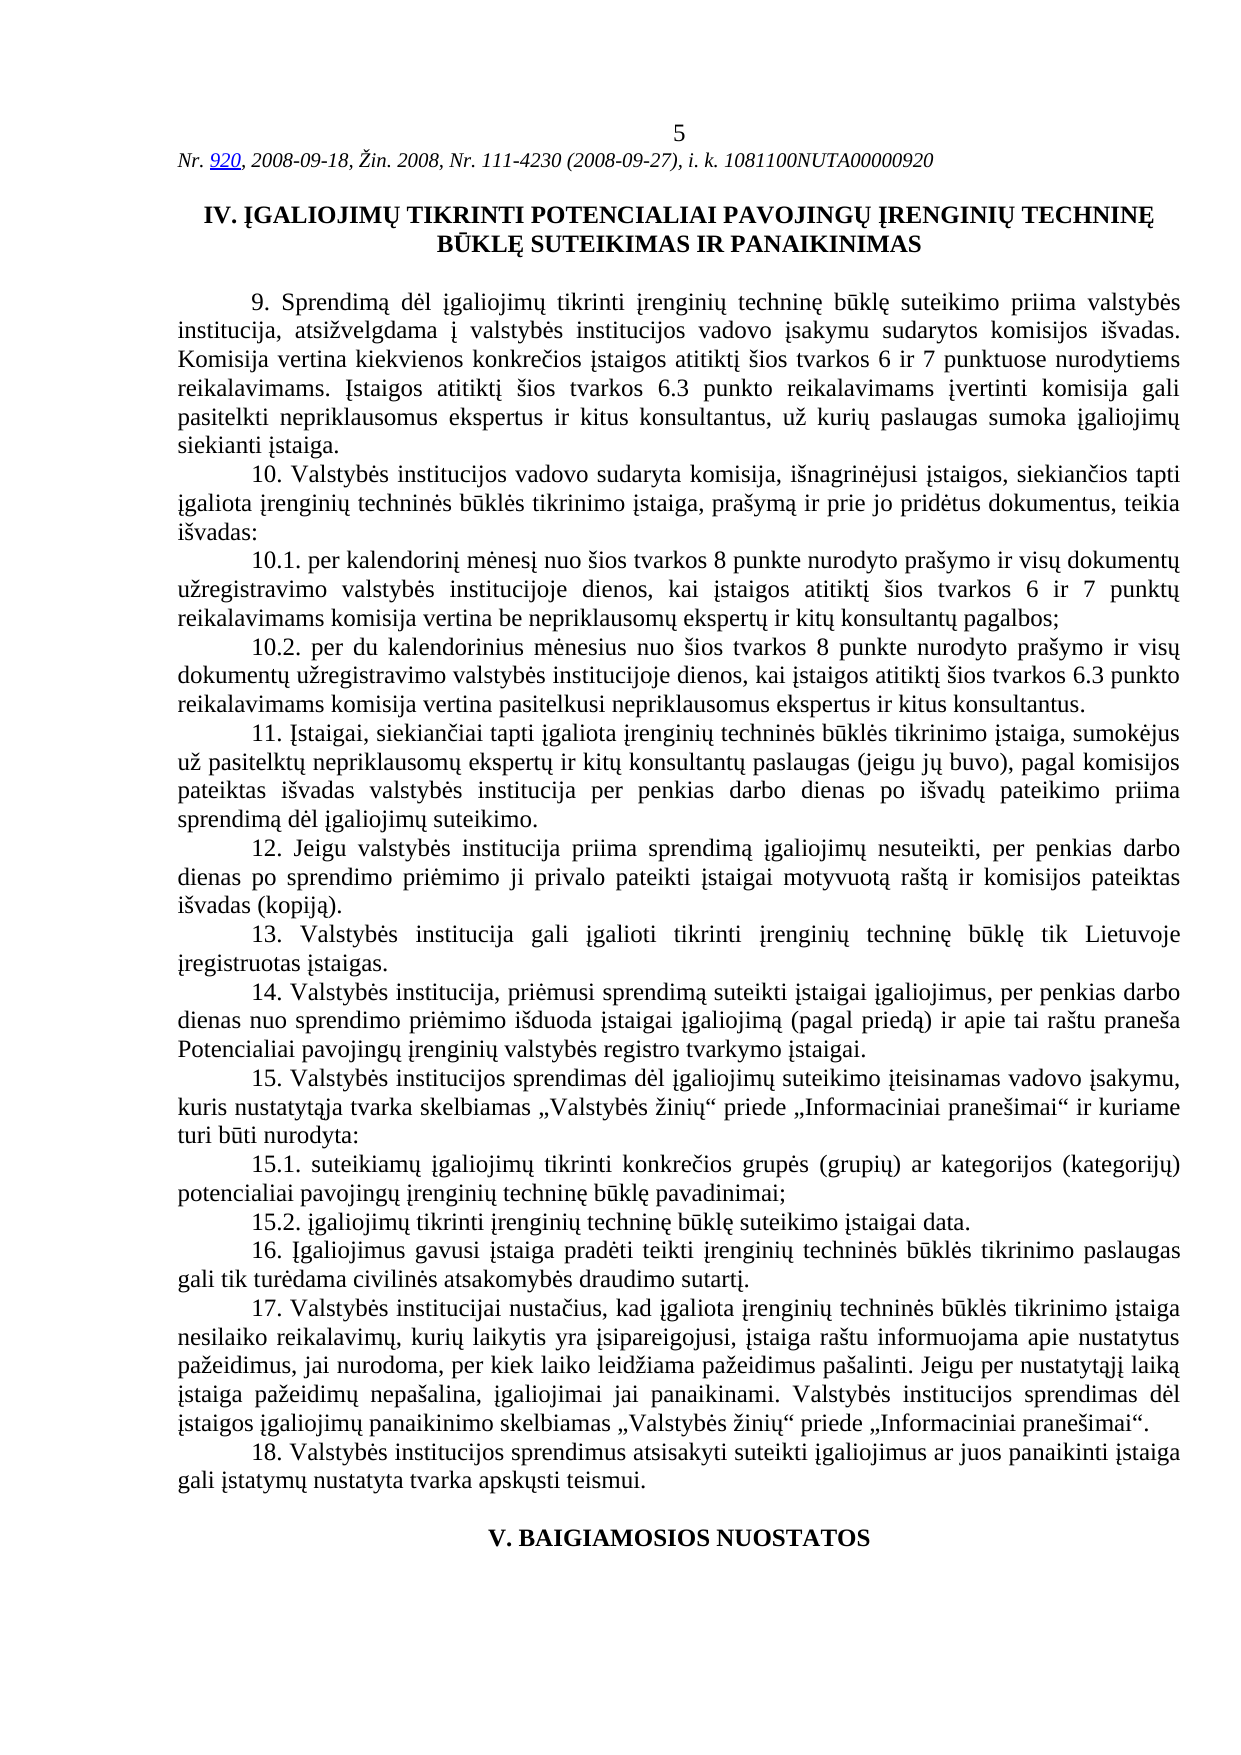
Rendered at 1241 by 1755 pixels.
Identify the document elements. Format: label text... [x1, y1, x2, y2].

text 9. Sprendimą dėl įgaliojimų tikrinti įrenginių techninę būklę suteikimo priima valstybės institucija, atsižvelgdama į valstybės institucijos vadovo įsakymu sudarytos komisijos išvadas. Komisija vertina kiekvienos konkrečios įstaigos atitiktį šios tvarkos 6 ir 7 punktuose nurodytiems reikalavimams. Įstaigos atitiktį šios tvarkos 6.3 punkto reikalavimams įvertinti komisija gali pasitelkti nepriklausomus ekspertus ir kitus konsultantus, už kurių paslaugas sumoka įgaliojimų siekianti įstaiga. [177, 287, 1181, 459]
text 10.1. per kalendorinį mėnesį nuo šios tvarkos 8 punkte nurodyto prašymo ir visų dokumentų užregistravimo valstybės institucijoje dienos, kai įstaigos atitiktį šios tvarkos 6 ir 7 punktų reikalavimams komisija vertina be nepriklausomų ekspertų ir kitų konsultantų pagalbos; [177, 545, 1181, 632]
text 14. Valstybės institucija, priėmusi sprendimą suteikti įstaigai įgaliojimus, per penkias darbo dienas nuo sprendimo priėmimo išduoda įstaigai įgaliojimą (pagal priedą) ir apie tai raštu praneša Potencialiai pavojingų įrenginių valstybės registro tvarkymo įstaigai. [177, 977, 1181, 1063]
text 16. Įgaliojimus gavusi įstaiga pradėti teikti įrenginių techninės būklės tikrinimo paslaugas gali tik turėdama civilinės atsakomybės draudimo sutartį. [177, 1235, 1181, 1293]
text 11. Įstaigai, siekiančiai tapti įgaliota įrenginių techninės būklės tikrinimo įstaiga, sumokėjus už pasitelktų nepriklausomų ekspertų ir kitų konsultantų paslaugas (jeigu jų buvo), pagal komisijos pateiktas išvadas valstybės institucija per penkias darbo dienas po išvadų pateikimo priima sprendimą dėl įgaliojimų suteikimo. [177, 718, 1181, 833]
text 15.1. suteikiamų įgaliojimų tikrinti konkrečios grupės (grupių) ar kategorijos (kategorijų) potencialiai pavojingų įrenginių techninę būklę pavadinimai; [177, 1149, 1181, 1207]
text 10. Valstybės institucijos vadovo sudaryta komisija, išnagrinėjusi įstaigos, siekiančios tapti įgaliota įrenginių techninės būklės tikrinimo įstaiga, prašymą ir prie jo pridėtus dokumentus, teikia išvadas: [177, 459, 1181, 545]
text 17. Valstybės institucijai nustačius, kad įgaliota įrenginių techninės būklės tikrinimo įstaiga nesilaiko reikalavimų, kurių laikytis yra įsipareigojusi, įstaiga raštu informuojama apie nustatytus pažeidimus, jai nurodoma, per kiek laiko leidžiama pažeidimus pašalinti. Jeigu per nustatytąjį laiką įstaiga pažeidimų nepašalina, įgaliojimai jai panaikinami. Valstybės institucijos sprendimas dėl įstaigos įgaliojimų panaikinimo skelbiamas „Valstybės žinių“ priede „Informaciniai pranešimai“. [177, 1293, 1181, 1437]
text 15.2. įgaliojimų tikrinti įrenginių techninę būklę suteikimo įstaigai data. [177, 1207, 1181, 1235]
text 13. Valstybės institucija gali įgalioti tikrinti įrenginių techninę būklę tik Lietuvoje įregistruotas įstaigas. [177, 919, 1181, 977]
text 10.2. per du kalendorinius mėnesius nuo šios tvarkos 8 punkte nurodyto prašymo ir visų dokumentų užregistravimo valstybės institucijoje dienos, kai įstaigos atitiktį šios tvarkos 6.3 punkto reikalavimams komisija vertina pasitelkusi nepriklausomus ekspertus ir kitus konsultantus. [177, 632, 1181, 718]
text V. BAIGIAMOSIOS NUOSTATOS [177, 1523, 1181, 1552]
text 15. Valstybės institucijos sprendimas dėl įgaliojimų suteikimo įteisinamas vadovo įsakymu, kuris nustatytąja tvarka skelbiamas „Valstybės žinių“ priede „Informaciniai pranešimai“ ir kuriame turi būti nurodyta: [177, 1063, 1181, 1149]
text IV. ĮGALIOJIMŲ TIKRINTI POTENCIALIAI PAVOJINGŲ ĮRENGINIŲ TECHNINĘ BŪKLĘ SUTEIKIMAS IR PANAIKINIMAS [177, 200, 1181, 258]
text Nr. 920, 2008-09-18, Žin. 2008, Nr. 111-4230 (2008-09-27), i. k. 1081100NUTA00000920 [177, 148, 1181, 172]
text 18. Valstybės institucijos sprendimus atsisakyti suteikti įgaliojimus ar juos panaikinti įstaiga gali įstatymų nustatyta tvarka apskųsti teismui. [177, 1437, 1181, 1494]
text 12. Jeigu valstybės institucija priima sprendimą įgaliojimų nesuteikti, per penkias darbo dienas po sprendimo priėmimo ji privalo pateikti įstaigai motyvuotą raštą ir komisijos pateiktas išvadas (kopiją). [177, 833, 1181, 919]
